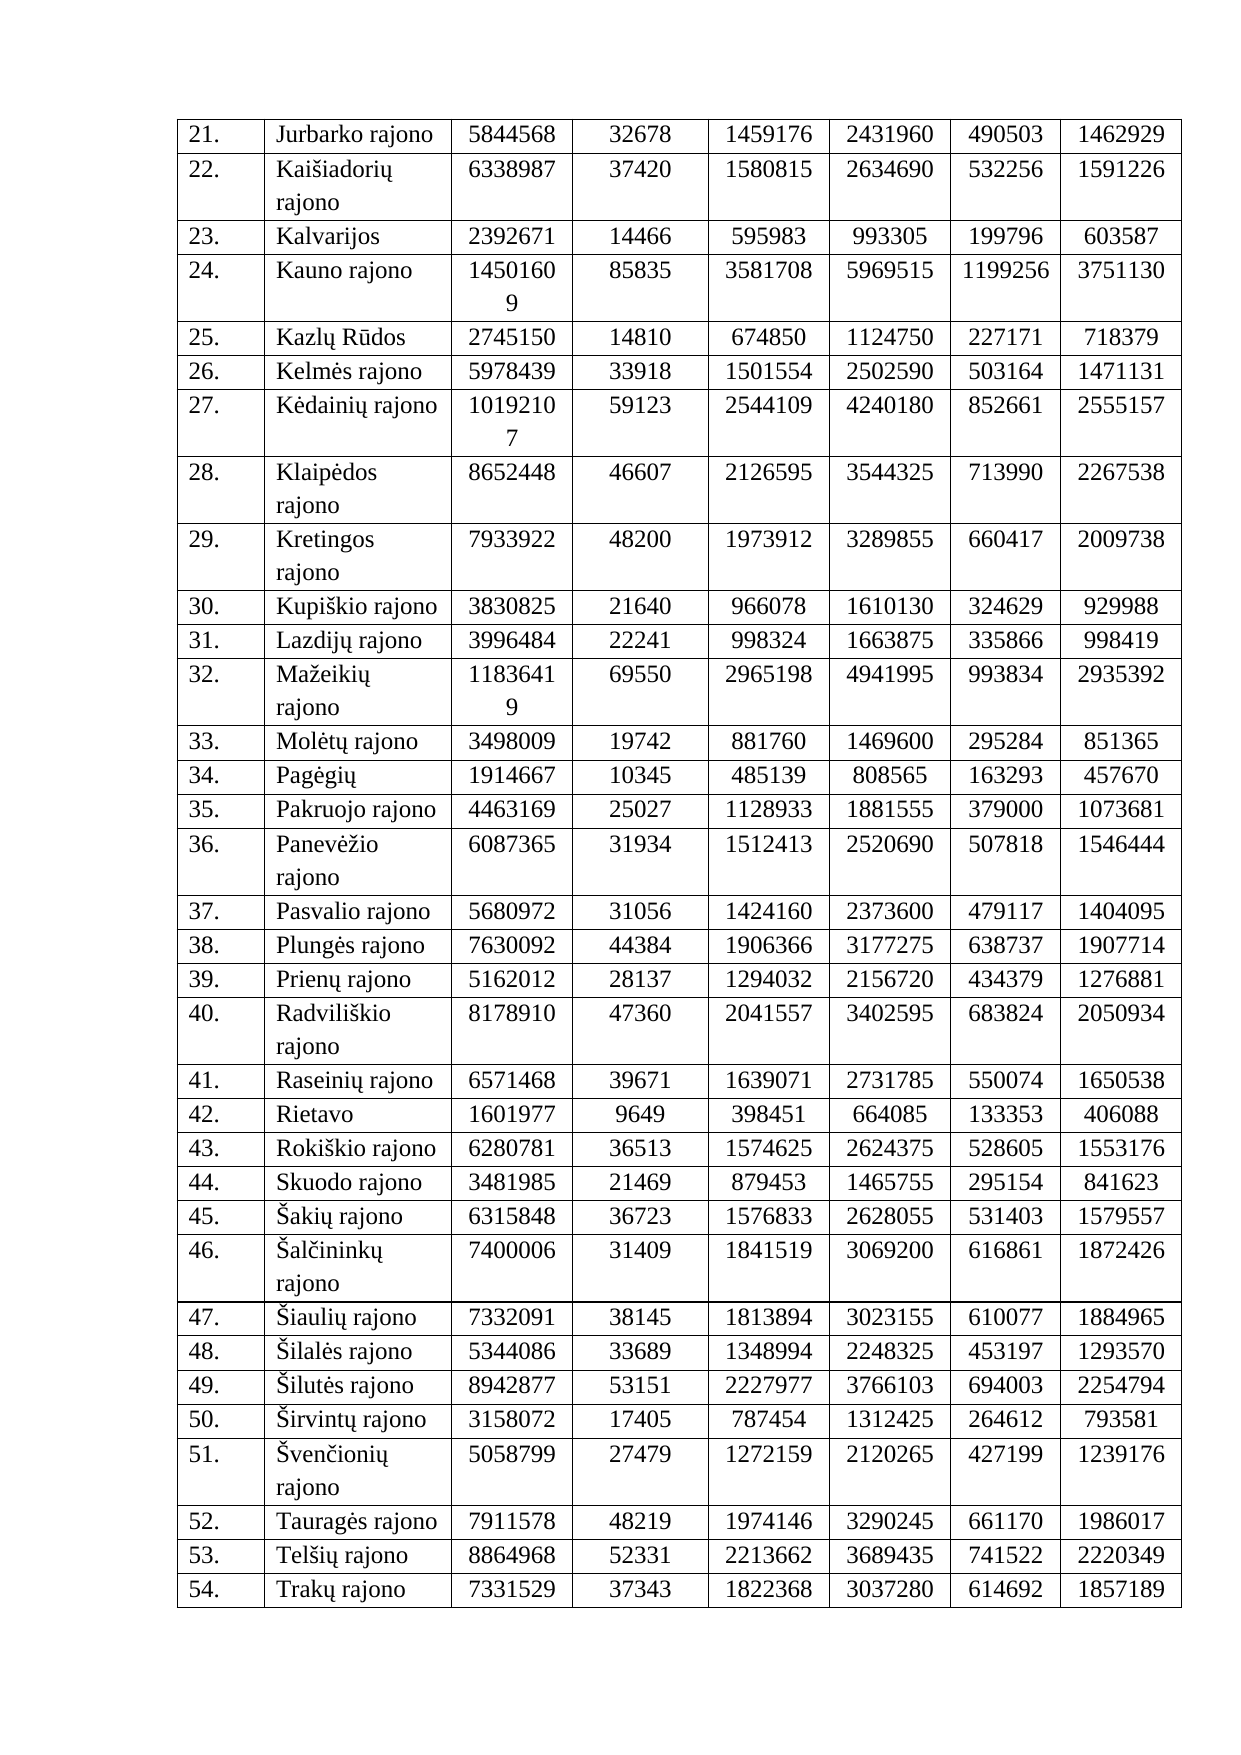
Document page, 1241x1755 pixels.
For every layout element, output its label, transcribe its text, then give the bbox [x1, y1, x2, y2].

table_cell 1822368 [709, 1574, 829, 1607]
table_cell 1841519 [709, 1235, 829, 1301]
table_cell 1884965 [1061, 1303, 1181, 1335]
table_cell 48219 [573, 1506, 708, 1539]
table_cell 2520690 [830, 829, 950, 895]
table_cell Kauno rajono [265, 255, 451, 321]
table_cell 595983 [709, 221, 829, 254]
table_cell 23. [178, 221, 264, 254]
table_cell 5680972 [452, 896, 572, 929]
table_cell 21640 [573, 591, 708, 624]
table_cell 1907714 [1061, 930, 1181, 963]
table_cell 1469600 [830, 726, 950, 759]
table_cell 1610130 [830, 591, 950, 624]
table_cell 532256 [951, 154, 1060, 220]
table_cell Kupiškio rajono [265, 591, 451, 624]
table_cell 3069200 [830, 1235, 950, 1301]
table_cell Mažeikių rajono [265, 659, 451, 725]
table_cell 295154 [951, 1167, 1060, 1200]
table_cell 1462929 [1061, 120, 1181, 153]
table_cell 14466 [573, 221, 708, 254]
table_cell 841623 [1061, 1167, 1181, 1200]
table_cell 1073681 [1061, 795, 1181, 828]
table_cell 638737 [951, 930, 1060, 963]
table_cell 603587 [1061, 221, 1181, 254]
table_cell 485139 [709, 761, 829, 793]
table_cell 50. [178, 1405, 264, 1438]
table_cell 1272159 [709, 1439, 829, 1505]
table_cell 1973912 [709, 524, 829, 590]
table_cell 1872426 [1061, 1235, 1181, 1301]
table_cell 2156720 [830, 964, 950, 997]
table_cell 660417 [951, 524, 1060, 590]
table_cell 3289855 [830, 524, 950, 590]
table_cell 27479 [573, 1439, 708, 1505]
table_cell 2213662 [709, 1540, 829, 1573]
table_cell 38. [178, 930, 264, 963]
table_cell 434379 [951, 964, 1060, 997]
table_cell Rietavo [265, 1099, 451, 1132]
table_cell 53151 [573, 1371, 708, 1403]
table_cell 38145 [573, 1303, 708, 1335]
table_cell 31. [178, 625, 264, 658]
table_cell 25. [178, 322, 264, 355]
table_cell 59123 [573, 390, 708, 456]
table_cell 24. [178, 255, 264, 321]
table_cell 19742 [573, 726, 708, 759]
table_cell 36513 [573, 1133, 708, 1166]
table_cell 3581708 [709, 255, 829, 321]
table_cell 29. [178, 524, 264, 590]
table_cell 14501609 [452, 255, 572, 321]
table_cell 1650538 [1061, 1065, 1181, 1098]
table_cell 1465755 [830, 1167, 950, 1200]
table_cell 718379 [1061, 322, 1181, 355]
table_cell 7630092 [452, 930, 572, 963]
table_cell Kalvarijos [265, 221, 451, 254]
table_cell 14810 [573, 322, 708, 355]
table_cell 2009738 [1061, 524, 1181, 590]
table_cell 8652448 [452, 457, 572, 523]
table_cell 37420 [573, 154, 708, 220]
table_cell 406088 [1061, 1099, 1181, 1132]
table_cell 507818 [951, 829, 1060, 895]
table_cell 44384 [573, 930, 708, 963]
table_cell 47. [178, 1303, 264, 1335]
table_cell 5058799 [452, 1439, 572, 1505]
table_cell Skuodo rajono [265, 1167, 451, 1200]
table_cell 37343 [573, 1574, 708, 1607]
table_cell 993834 [951, 659, 1060, 725]
table_cell 2227977 [709, 1371, 829, 1403]
table_cell 39671 [573, 1065, 708, 1098]
table_cell 8942877 [452, 1371, 572, 1403]
table_cell 51. [178, 1439, 264, 1505]
table_cell 6280781 [452, 1133, 572, 1166]
table_cell 787454 [709, 1405, 829, 1438]
table_cell 661170 [951, 1506, 1060, 1539]
table_cell 40. [178, 998, 264, 1064]
table_cell 33689 [573, 1336, 708, 1369]
table_cell 28137 [573, 964, 708, 997]
table_cell 1294032 [709, 964, 829, 997]
table_cell 683824 [951, 998, 1060, 1064]
table_cell 793581 [1061, 1405, 1181, 1438]
table_cell 33918 [573, 356, 708, 389]
table_cell 5969515 [830, 255, 950, 321]
table_cell 879453 [709, 1167, 829, 1200]
table_cell 10192107 [452, 390, 572, 456]
table_cell 2628055 [830, 1201, 950, 1234]
table_cell Trakų rajono [265, 1574, 451, 1607]
table_cell 3751130 [1061, 255, 1181, 321]
table_cell 264612 [951, 1405, 1060, 1438]
table_cell 1128933 [709, 795, 829, 828]
table_cell 2050934 [1061, 998, 1181, 1064]
table_cell 1404095 [1061, 896, 1181, 929]
table_cell 1293570 [1061, 1336, 1181, 1369]
table_cell 35. [178, 795, 264, 828]
table_cell 1459176 [709, 120, 829, 153]
table_cell 5162012 [452, 964, 572, 997]
table_cell 1601977 [452, 1099, 572, 1132]
table_cell 33. [178, 726, 264, 759]
table_cell 52. [178, 1506, 264, 1539]
table_cell 5844568 [452, 120, 572, 153]
table_cell 1512413 [709, 829, 829, 895]
table_cell 614692 [951, 1574, 1060, 1607]
table_cell 713990 [951, 457, 1060, 523]
table_cell 31934 [573, 829, 708, 895]
table_cell Šiaulių rajono [265, 1303, 451, 1335]
table_cell Rokiškio rajono [265, 1133, 451, 1166]
table_cell 694003 [951, 1371, 1060, 1403]
table_cell 163293 [951, 761, 1060, 793]
table_cell Šilutės rajono [265, 1371, 451, 1403]
table_cell Kėdainių rajono [265, 390, 451, 456]
table_cell 8178910 [452, 998, 572, 1064]
table_cell 8864968 [452, 1540, 572, 1573]
table_cell 2248325 [830, 1336, 950, 1369]
table_cell Panevėžio rajono [265, 829, 451, 895]
table_cell 3177275 [830, 930, 950, 963]
table_cell 3290245 [830, 1506, 950, 1539]
table_cell Lazdijų rajono [265, 625, 451, 658]
table_cell 2220349 [1061, 1540, 1181, 1573]
table_cell 3830825 [452, 591, 572, 624]
table_cell 54. [178, 1574, 264, 1607]
table_cell 1639071 [709, 1065, 829, 1098]
table_cell Pagėgių [265, 761, 451, 793]
table_cell 3544325 [830, 457, 950, 523]
table_cell 52331 [573, 1540, 708, 1573]
table_cell 398451 [709, 1099, 829, 1132]
table_cell 2041557 [709, 998, 829, 1064]
table_cell 41. [178, 1065, 264, 1098]
table_cell 1906366 [709, 930, 829, 963]
table_cell 2745150 [452, 322, 572, 355]
table_cell 2634690 [830, 154, 950, 220]
table_cell Kaišiadorių rajono [265, 154, 451, 220]
table_cell 227171 [951, 322, 1060, 355]
table_cell 4463169 [452, 795, 572, 828]
table_cell 324629 [951, 591, 1060, 624]
table_cell 1471131 [1061, 356, 1181, 389]
table_cell 453197 [951, 1336, 1060, 1369]
table_cell 610077 [951, 1303, 1060, 1335]
table_cell 6571468 [452, 1065, 572, 1098]
table_cell Klaipėdos rajono [265, 457, 451, 523]
table_cell Radviliškio rajono [265, 998, 451, 1064]
table_cell 31409 [573, 1235, 708, 1301]
table_cell Kelmės rajono [265, 356, 451, 389]
table_cell 5344086 [452, 1336, 572, 1369]
table_cell 42. [178, 1099, 264, 1132]
table_cell 1124750 [830, 322, 950, 355]
table_cell Širvintų rajono [265, 1405, 451, 1438]
table_cell 32678 [573, 120, 708, 153]
table_cell 22241 [573, 625, 708, 658]
table_cell 998324 [709, 625, 829, 658]
table_cell 36. [178, 829, 264, 895]
table_cell 6315848 [452, 1201, 572, 1234]
table_cell Šakių rajono [265, 1201, 451, 1234]
table_cell 48. [178, 1336, 264, 1369]
table_cell 1501554 [709, 356, 829, 389]
table_cell 335866 [951, 625, 1060, 658]
table_cell 21. [178, 120, 264, 153]
table_cell 199796 [951, 221, 1060, 254]
table_cell 1914667 [452, 761, 572, 793]
table_cell 39. [178, 964, 264, 997]
table_cell Prienų rajono [265, 964, 451, 997]
table_cell 2254794 [1061, 1371, 1181, 1403]
table_cell 11836419 [452, 659, 572, 725]
table_cell 616861 [951, 1235, 1060, 1301]
table_cell 993305 [830, 221, 950, 254]
table_cell 2431960 [830, 120, 950, 153]
table_cell 44. [178, 1167, 264, 1200]
table_cell 550074 [951, 1065, 1060, 1098]
table_cell 295284 [951, 726, 1060, 759]
table_cell Tauragės rajono [265, 1506, 451, 1539]
table_cell 2120265 [830, 1439, 950, 1505]
table_cell 2935392 [1061, 659, 1181, 725]
table_cell 2965198 [709, 659, 829, 725]
table_cell 32. [178, 659, 264, 725]
table_cell 5978439 [452, 356, 572, 389]
table_cell 2267538 [1061, 457, 1181, 523]
table_cell 808565 [830, 761, 950, 793]
table_cell 2731785 [830, 1065, 950, 1098]
table_cell 30. [178, 591, 264, 624]
table_cell 9649 [573, 1099, 708, 1132]
table_cell 1580815 [709, 154, 829, 220]
table_cell Plungės rajono [265, 930, 451, 963]
table_cell 1813894 [709, 1303, 829, 1335]
table_cell 2624375 [830, 1133, 950, 1166]
table_cell 1276881 [1061, 964, 1181, 997]
table_cell 966078 [709, 591, 829, 624]
table_cell 3498009 [452, 726, 572, 759]
table_cell 2502590 [830, 356, 950, 389]
table_cell 6338987 [452, 154, 572, 220]
table_cell 22. [178, 154, 264, 220]
table_cell 852661 [951, 390, 1060, 456]
table_cell 17405 [573, 1405, 708, 1438]
table_cell 7911578 [452, 1506, 572, 1539]
table_cell 7400006 [452, 1235, 572, 1301]
table_cell Raseinių rajono [265, 1065, 451, 1098]
table_cell 1553176 [1061, 1133, 1181, 1166]
table_cell 1574625 [709, 1133, 829, 1166]
table_cell 503164 [951, 356, 1060, 389]
table_cell 998419 [1061, 625, 1181, 658]
table_cell 490503 [951, 120, 1060, 153]
table_cell 69550 [573, 659, 708, 725]
table_cell 3766103 [830, 1371, 950, 1403]
table_cell 45. [178, 1201, 264, 1234]
table_cell 1312425 [830, 1405, 950, 1438]
table_cell 7933922 [452, 524, 572, 590]
table_cell 1199256 [951, 255, 1060, 321]
table_cell 3996484 [452, 625, 572, 658]
table_cell 531403 [951, 1201, 1060, 1234]
table_cell 25027 [573, 795, 708, 828]
table_cell 457670 [1061, 761, 1181, 793]
table_cell 3481985 [452, 1167, 572, 1200]
table_cell 427199 [951, 1439, 1060, 1505]
table_cell 47360 [573, 998, 708, 1064]
table_cell 26. [178, 356, 264, 389]
table_cell 2126595 [709, 457, 829, 523]
table_cell 2544109 [709, 390, 829, 456]
table_cell 7332091 [452, 1303, 572, 1335]
table_cell 479117 [951, 896, 1060, 929]
table_cell 37. [178, 896, 264, 929]
table_cell 741522 [951, 1540, 1060, 1573]
table_cell 6087365 [452, 829, 572, 895]
table_cell Pakruojo rajono [265, 795, 451, 828]
table_cell 85835 [573, 255, 708, 321]
table_cell 3689435 [830, 1540, 950, 1573]
table_cell 1576833 [709, 1201, 829, 1234]
table_cell 3158072 [452, 1405, 572, 1438]
table_cell 1424160 [709, 896, 829, 929]
table_cell Molėtų rajono [265, 726, 451, 759]
table_cell 1546444 [1061, 829, 1181, 895]
table_cell 1986017 [1061, 1506, 1181, 1539]
table_cell 43. [178, 1133, 264, 1166]
table_cell 1579557 [1061, 1201, 1181, 1234]
table_cell 7331529 [452, 1574, 572, 1607]
table_cell 31056 [573, 896, 708, 929]
table_cell 28. [178, 457, 264, 523]
table_cell Šalčininkų rajono [265, 1235, 451, 1301]
table_cell 46607 [573, 457, 708, 523]
table_cell 851365 [1061, 726, 1181, 759]
table_cell 881760 [709, 726, 829, 759]
table_cell Jurbarko rajono [265, 120, 451, 153]
table_cell 674850 [709, 322, 829, 355]
table_cell Telšių rajono [265, 1540, 451, 1573]
table_cell 4941995 [830, 659, 950, 725]
table_cell 4240180 [830, 390, 950, 456]
table_cell Kretingos rajono [265, 524, 451, 590]
table_cell 3402595 [830, 998, 950, 1064]
table_cell 1591226 [1061, 154, 1181, 220]
table_cell 36723 [573, 1201, 708, 1234]
table_cell 21469 [573, 1167, 708, 1200]
table_cell 1857189 [1061, 1574, 1181, 1607]
table_cell 1974146 [709, 1506, 829, 1539]
table_cell 34. [178, 761, 264, 793]
table_cell Kazlų Rūdos [265, 322, 451, 355]
table_cell 664085 [830, 1099, 950, 1132]
table_cell 1663875 [830, 625, 950, 658]
table_cell 49. [178, 1371, 264, 1403]
table_cell 379000 [951, 795, 1060, 828]
table_cell 1239176 [1061, 1439, 1181, 1505]
table_cell Pasvalio rajono [265, 896, 451, 929]
table_cell 929988 [1061, 591, 1181, 624]
table_cell 3023155 [830, 1303, 950, 1335]
table_cell 133353 [951, 1099, 1060, 1132]
table_cell 10345 [573, 761, 708, 793]
table_cell 2373600 [830, 896, 950, 929]
table_cell 3037280 [830, 1574, 950, 1607]
table_cell 46. [178, 1235, 264, 1301]
table_cell 1348994 [709, 1336, 829, 1369]
table_cell 2392671 [452, 221, 572, 254]
table_cell 1881555 [830, 795, 950, 828]
table_cell 2555157 [1061, 390, 1181, 456]
table_cell Šilalės rajono [265, 1336, 451, 1369]
table_cell 48200 [573, 524, 708, 590]
table_cell 528605 [951, 1133, 1060, 1166]
table_cell 53. [178, 1540, 264, 1573]
table_cell Švenčionių rajono [265, 1439, 451, 1505]
table_cell 27. [178, 390, 264, 456]
